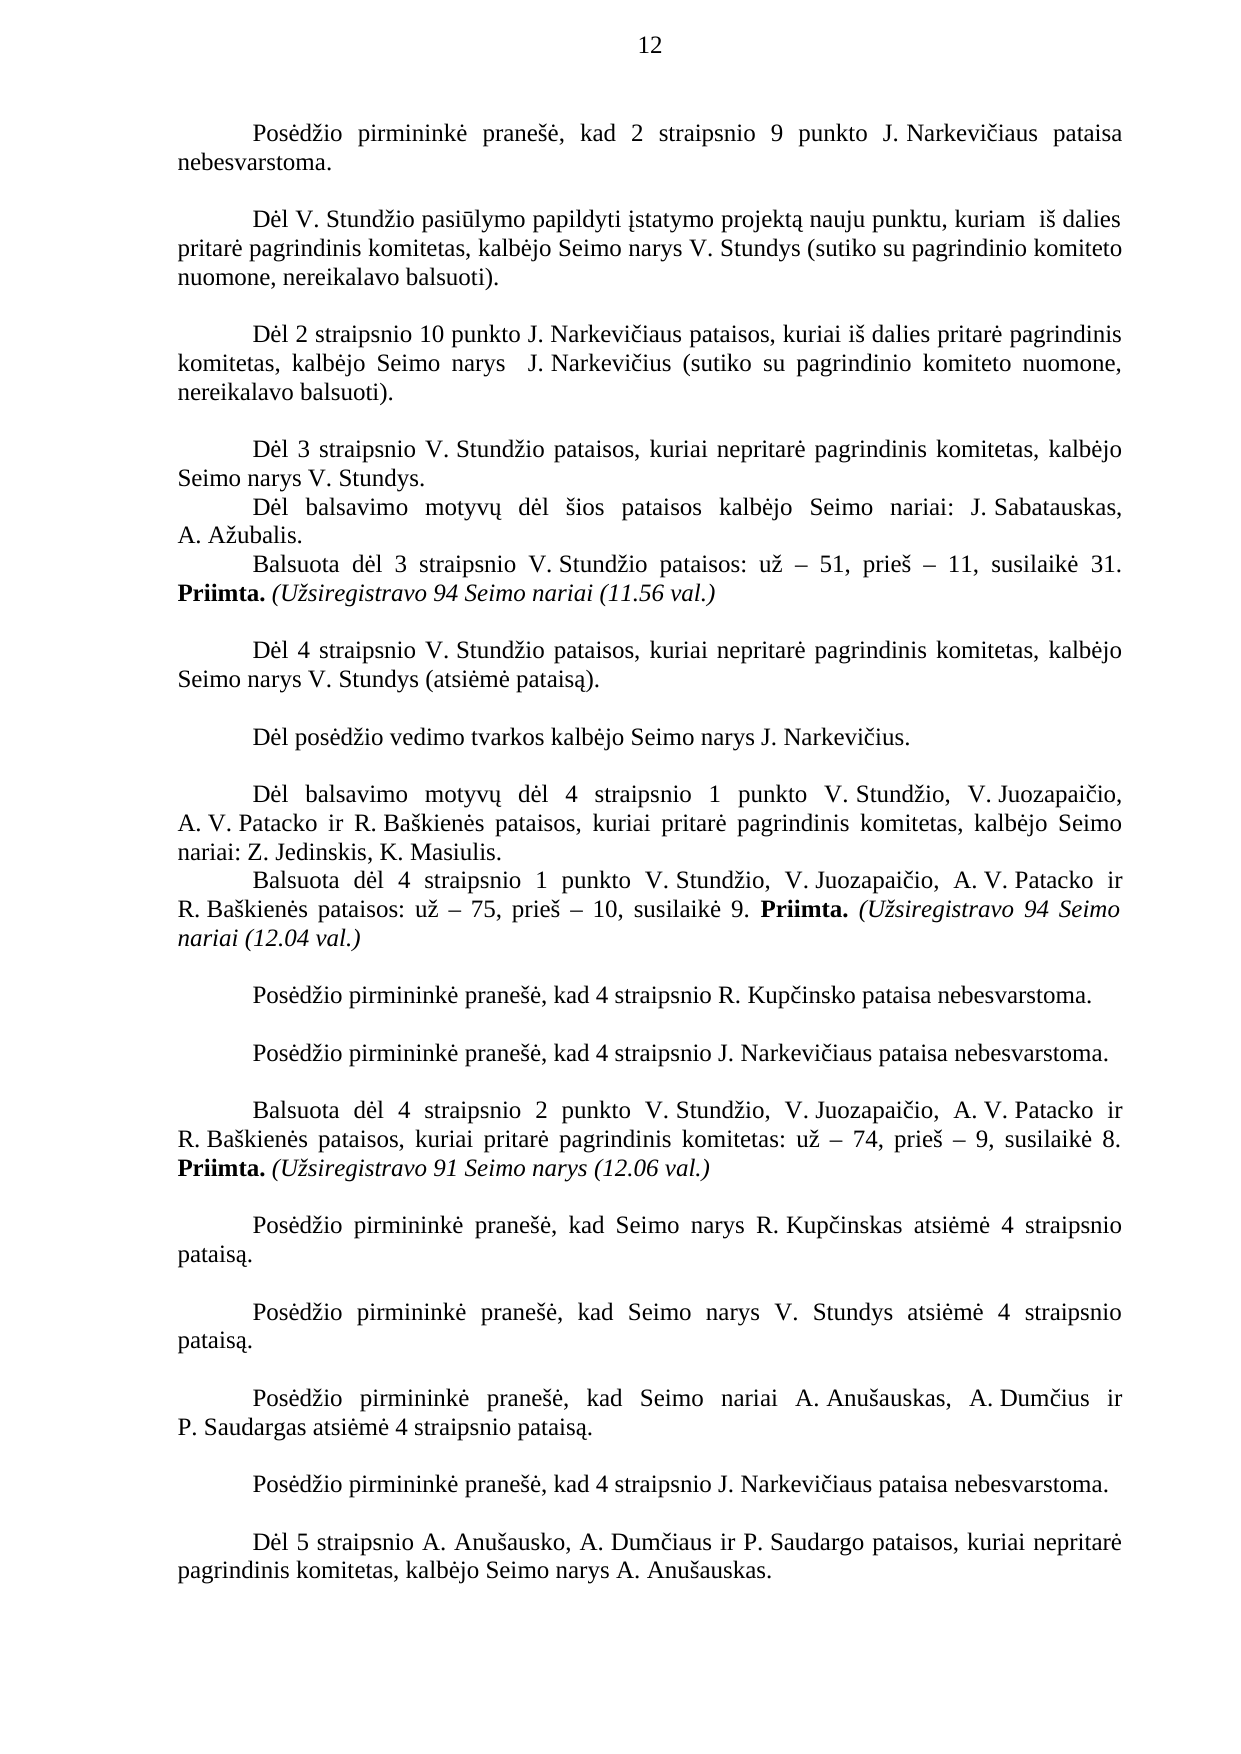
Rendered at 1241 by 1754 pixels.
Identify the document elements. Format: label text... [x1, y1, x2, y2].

text Balsuota dėl 3 straipsnio V. Stundžio pataisos: už – 51, prieš – 11, susilaikė 31. Priimta. (Užsiregistravo 94 Seimo nariai (11.56 val.) [177, 549, 1122, 607]
text Posėdžio pirmininkė pranešė, kad Seimo narys V. Stundys atsiėmė 4 straipsnio pataisą. [177, 1297, 1122, 1354]
text Dėl 5 straipsnio A. Anušausko, A. Dumčiaus ir P. Saudargo pataisos, kuriai nepritarė pagrindinis komitetas, kalbėjo Seimo narys A. Anušauskas. [177, 1527, 1122, 1584]
text Posėdžio pirmininkė pranešė, kad 2 straipsnio 9 punkto J. Narkevičiaus pataisa nebesvarstoma. [177, 118, 1122, 176]
text Dėl balsavimo motyvų dėl 4 straipsnio 1 punkto V. Stundžio, V. Juozapaičio, A. V. Patacko ir R. Baškienės pataisos, kuriai pritarė pagrindinis komitetas, kalbėjo Seimo nariai: Z. Jedinskis, K. Masiulis. [177, 779, 1122, 866]
text Dėl balsavimo motyvų dėl šios pataisos kalbėjo Seimo nariai: J. Sabatauskas, A. Ažubalis. [177, 492, 1122, 549]
text Posėdžio pirmininkė pranešė, kad 4 straipsnio J. Narkevičiaus pataisa nebesvarstoma. [177, 1469, 1122, 1498]
text Balsuota dėl 4 straipsnio 1 punkto V. Stundžio, V. Juozapaičio, A. V. Patacko ir R. Baškienės pataisos: už – 75, prieš – 10, susilaikė 9. Priimta. (Užsiregistravo 94 Seimo nariai (12.04 val.) [177, 866, 1122, 952]
text Dėl posėdžio vedimo tvarkos kalbėjo Seimo narys J. Narkevičius. [177, 722, 1122, 751]
text Dėl 3 straipsnio V. Stundžio pataisos, kuriai nepritarė pagrindinis komitetas, kalbėjo Seimo narys V. Stundys. [177, 434, 1122, 492]
text Dėl 4 straipsnio V. Stundžio pataisos, kuriai nepritarė pagrindinis komitetas, kalbėjo Seimo narys V. Stundys (atsiėmė pataisą). [177, 636, 1122, 693]
text Posėdžio pirmininkė pranešė, kad Seimo nariai A. Anušauskas, A. Dumčius ir P. Saudargas atsiėmė 4 straipsnio pataisą. [177, 1383, 1122, 1441]
text Dėl 2 straipsnio 10 punkto J. Narkevičiaus pataisos, kuriai iš dalies pritarė pagrindinis komitetas, kalbėjo Seimo narys J. Narkevičius (sutiko su pagrindinio komiteto nuomone, nereikalavo balsuoti). [177, 319, 1122, 406]
text Posėdžio pirmininkė pranešė, kad 4 straipsnio J. Narkevičiaus pataisa nebesvarstoma. [177, 1038, 1122, 1067]
text Balsuota dėl 4 straipsnio 2 punkto V. Stundžio, V. Juozapaičio, A. V. Patacko ir R. Baškienės pataisos, kuriai pritarė pagrindinis komitetas: už – 74, prieš – 9, susilaikė 8. Priimta. (Užsiregistravo 91 Seimo narys (12.06 val.) [177, 1096, 1122, 1182]
text Posėdžio pirmininkė pranešė, kad Seimo narys R. Kupčinskas atsiėmė 4 straipsnio pataisą. [177, 1211, 1122, 1268]
text Posėdžio pirmininkė pranešė, kad 4 straipsnio R. Kupčinsko pataisa nebesvarstoma. [177, 981, 1122, 1009]
text Dėl V. Stundžio pasiūlymo papildyti įstatymo projektą nauju punktu, kuriam iš dalies pritarė pagrindinis komitetas, kalbėjo Seimo narys V. Stundys (sutiko su pagrindinio komiteto nuomone, nereikalavo balsuoti). [177, 204, 1122, 291]
